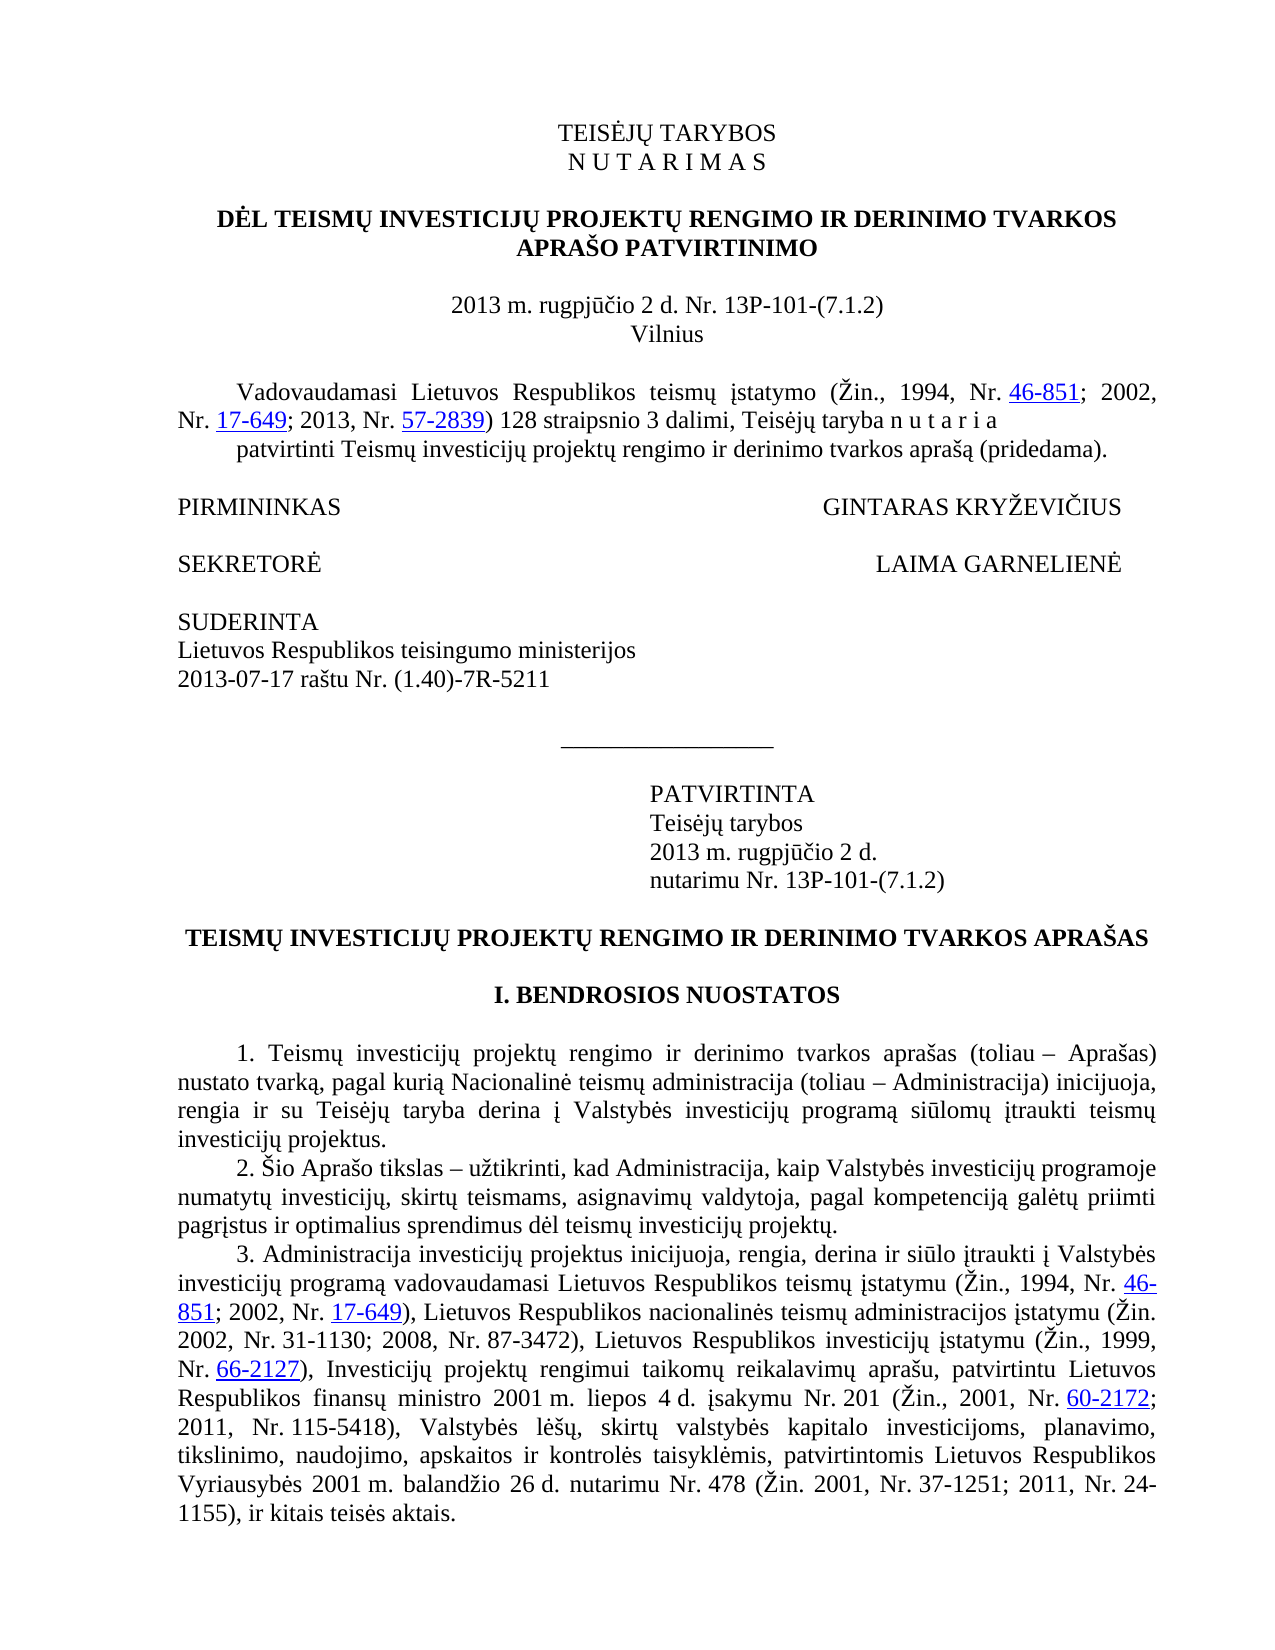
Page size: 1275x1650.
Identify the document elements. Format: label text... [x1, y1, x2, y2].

text 2013-07-17 raštu Nr. (1.40)-7R-5211 [177, 664, 1157, 693]
text Pirmininkas Gintaras Kryževičius [177, 492, 1157, 521]
text 2013 m. rugpjūčio 2 d. [649, 837, 1157, 866]
text TEISĖJŲ TARYBOS [177, 118, 1157, 147]
text 3. Administracija investicijų projektus inicijuoja, rengia, derina ir siūlo įtraukti į Valstybės investicijų programą vadovaudamasi Lietuvos Respublikos teismų įstatymu (Žin., 1994, Nr. 46-851; 2002, Nr. 17-649), Lietuvos Respublikos nacionalinės teismų administracijos įstatymu (Žin. 2002, Nr. 31-1130; 2008, Nr. 87-3472), Lietuvos Respublikos investicijų įstatymu (Žin., 1999, Nr. 66-2127), Investicijų projektų rengimui taikomų reikalavimų aprašu, patvirtintu Lietuvos Respublikos finansų ministro 2001 m. liepos 4 d. įsakymu Nr. 201 (Žin., 2001, Nr. 60-2172; 2011, Nr. 115-5418), Valstybės lėšų, skirtų valstybės kapitalo investicijoms, planavimo, tikslinimo, naudojimo, apskaitos ir kontrolės taisyklėmis, patvirtintomis Lietuvos Respublikos Vyriausybės 2001 m. balandžio 26 d. nutarimu Nr. 478 (Žin. 2001, Nr. 37-1251; 2011, Nr. 24-1155), ir kitais teisės aktais. [177, 1239, 1157, 1527]
text Vadovaudamasi Lietuvos Respublikos teismų įstatymo (Žin., 1994, Nr. 46-851; 2002, Nr. 17-649; 2013, Nr. 57-2839) 128 straipsnio 3 dalimi, Teisėjų taryba n u t a r i a [177, 377, 1157, 434]
text 1. Teismų investicijų projektų rengimo ir derinimo tvarkos aprašas (toliau – Aprašas) nustato tvarką, pagal kurią Nacionalinė teismų administracija (toliau – Administracija) inicijuoja, rengia ir su Teisėjų taryba derina į Valstybės investicijų programą siūlomų įtraukti teismų investicijų projektus. [177, 1038, 1157, 1153]
text PATVIRTINTA [649, 779, 1157, 808]
text patvirtinti Teismų investicijų projektų rengimo ir derinimo tvarkos aprašą (pridedama). [177, 434, 1157, 463]
text 2. Šio Aprašo tikslas – užtikrinti, kad Administracija, kaip Valstybės investicijų programoje numatytų investicijų, skirtų teismams, asignavimų valdytoja, pagal kompetenciją galėtų priimti pagrįstus ir optimalius sprendimus dėl teismų investicijų projektų. [177, 1153, 1157, 1239]
text Vilnius [177, 319, 1157, 348]
text DĖL Teismų investicijų projektų rengimo IR derinimo tvarkos aprašo patvirtinimo [177, 204, 1157, 262]
text I. BENDROSIOS NUOSTATOS [177, 981, 1157, 1009]
text N U T A R I M A S [177, 147, 1157, 176]
text nutarimu Nr. 13P-101-(7.1.2) [649, 866, 1157, 894]
text Lietuvos Respublikos teisingumo ministerijos [177, 636, 1157, 664]
text _________________ [177, 722, 1157, 751]
text Teisėjų tarybos [649, 808, 1157, 837]
text Sekretorė Laima Garnelienė [177, 549, 1157, 578]
text TEISMŲ INVESTICIJŲ PROJEKTŲ RENGIMO iR DERINIMO TVARKOS APRAŠAS [177, 923, 1157, 952]
text 2013 m. rugpjūčio 2 d. Nr. 13P-101-(7.1.2) [177, 291, 1157, 319]
text SUDERINTA [177, 607, 1157, 636]
